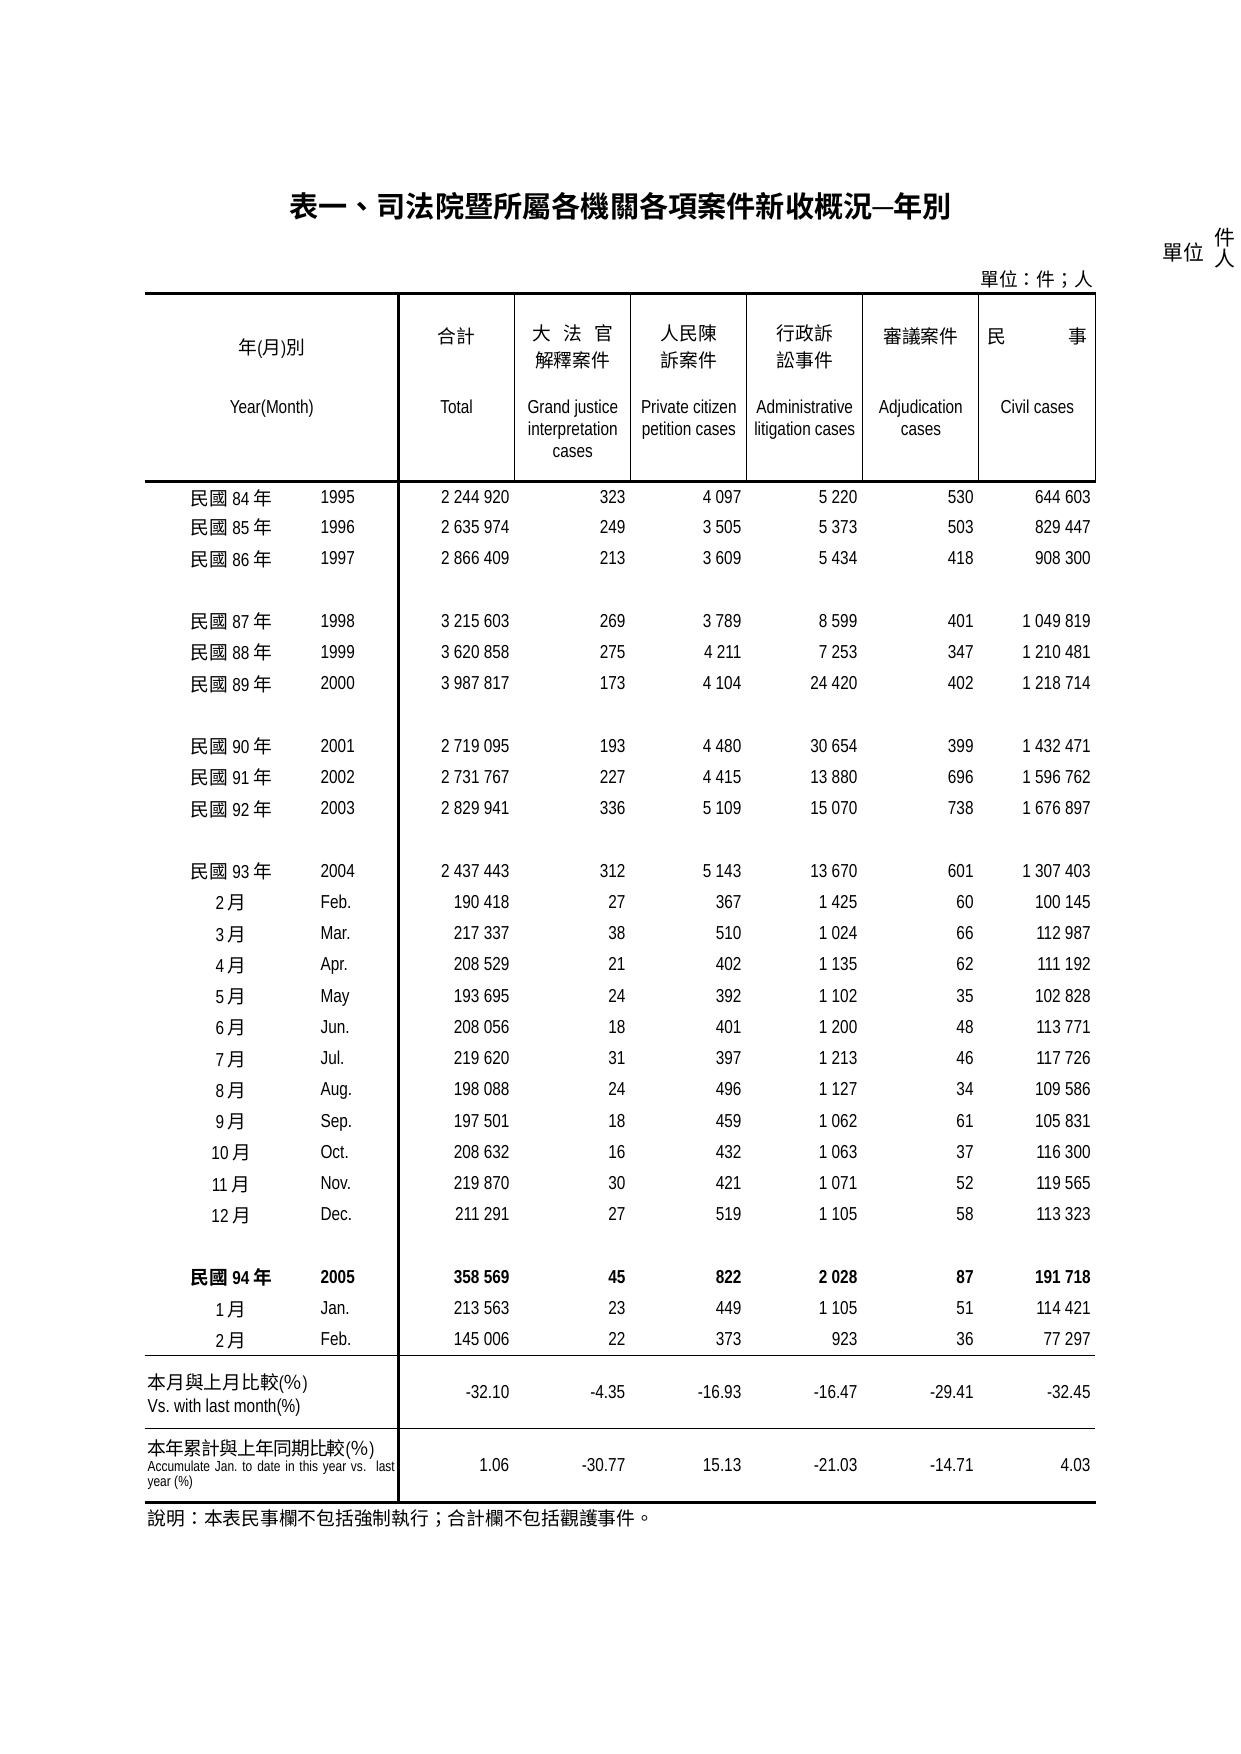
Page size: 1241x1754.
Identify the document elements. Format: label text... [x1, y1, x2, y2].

table_cell May [318, 980, 397, 1011]
table_cell 3 215 603 [400, 605, 514, 636]
table_cell 3月 [145, 917, 317, 948]
table_cell 503 [863, 511, 979, 542]
table_cell 61 [863, 1105, 979, 1136]
table_cell 38 [515, 917, 631, 948]
table_cell -32.10 [400, 1356, 514, 1428]
table_cell 190 418 [400, 886, 514, 917]
table_cell 2 437 443 [400, 855, 514, 886]
table_cell 1 127 [747, 1074, 863, 1105]
table_cell 1 135 [747, 949, 863, 980]
table_cell 87 [863, 1261, 979, 1292]
table_cell -32.45 [979, 1355, 1096, 1428]
table_cell [631, 824, 747, 855]
table_cell 3 609 [631, 542, 747, 573]
table_cell 4 415 [631, 761, 747, 792]
table_cell 392 [631, 980, 747, 1011]
table_cell 2 719 095 [400, 730, 514, 761]
table_cell 民國 87年 [145, 605, 317, 636]
table_cell 644 603 [979, 483, 1096, 511]
table_cell 1998 [318, 605, 397, 636]
table_cell 208 632 [400, 1136, 514, 1167]
table_cell 312 [515, 855, 631, 886]
table_cell 829 447 [979, 511, 1096, 542]
table_cell 193 695 [400, 980, 514, 1011]
table_cell 15 070 [747, 792, 863, 823]
table_cell 民國 84年 [145, 483, 317, 511]
table_cell 432 [631, 1136, 747, 1167]
table_cell [863, 1230, 979, 1261]
table_cell 1999 [318, 636, 397, 667]
table_cell 3 505 [631, 511, 747, 542]
table_cell 2004 [318, 855, 397, 886]
table_cell 8月 [145, 1074, 317, 1105]
table_cell 213 563 [400, 1292, 514, 1323]
table_cell 2 731 767 [400, 761, 514, 792]
table_cell 3 987 817 [400, 667, 514, 698]
table_cell 24 [515, 980, 631, 1011]
table_header 審議案件 [863, 295, 978, 396]
table_cell 109 586 [979, 1074, 1096, 1105]
table_cell [747, 699, 863, 730]
table_cell 449 [631, 1292, 747, 1323]
table_cell 5 373 [747, 511, 863, 542]
table_cell 2005 [318, 1261, 397, 1292]
table_cell 5 109 [631, 792, 747, 823]
table_header 人民陳 訴案件 [631, 295, 746, 396]
table_cell 民國 92年 [145, 792, 317, 823]
table_cell 4 480 [631, 730, 747, 761]
table_cell 本月與上月比較(％) Vs. with last month(%) [145, 1356, 397, 1428]
table_cell 1 213 [747, 1042, 863, 1073]
table_cell [979, 574, 1096, 605]
table_cell 116 300 [979, 1136, 1096, 1167]
table_cell Jan. [318, 1292, 397, 1323]
table_cell 4 211 [631, 636, 747, 667]
table_cell 421 [631, 1167, 747, 1198]
table_cell Feb. [318, 1324, 397, 1355]
table_cell [863, 574, 979, 605]
table_cell Adjudication cases [863, 396, 978, 480]
table_cell 6月 [145, 1011, 317, 1042]
table_cell 52 [863, 1167, 979, 1198]
table_cell 601 [863, 855, 979, 886]
table_cell -4.35 [515, 1356, 631, 1428]
table_cell 367 [631, 886, 747, 917]
table_cell 15.13 [631, 1429, 747, 1501]
table_cell 本年累計與上年同期比較(％) Accumulate Jan. to date in this year vs. last year (%) [145, 1429, 397, 1501]
table_cell 2月 [145, 886, 317, 917]
table_cell 1 307 403 [979, 855, 1096, 886]
table_cell 193 [515, 730, 631, 761]
table_cell -30.77 [515, 1429, 631, 1501]
table_cell 402 [631, 949, 747, 980]
table_cell 1 049 819 [979, 605, 1096, 636]
table_cell 民國 88年 [145, 636, 317, 667]
table_cell Jun. [318, 1011, 397, 1042]
table_cell 13 880 [747, 761, 863, 792]
table_cell 249 [515, 511, 631, 542]
text 表一、司法院暨所屬各機關各項案件新收概況─年別 [148, 183, 1092, 225]
table_cell 1 218 714 [979, 667, 1096, 698]
table_cell 5 434 [747, 542, 863, 573]
table_cell 民國 91年 [145, 761, 317, 792]
table_cell Total [400, 396, 514, 480]
table_cell 9月 [145, 1105, 317, 1136]
table_cell 24 [515, 1074, 631, 1105]
table_cell 1 676 897 [979, 792, 1096, 823]
table_cell 1 102 [747, 980, 863, 1011]
table_cell 1 105 [747, 1199, 863, 1230]
table_cell Apr. [318, 949, 397, 980]
table_cell 民國 86年 [145, 542, 317, 573]
table_cell 510 [631, 917, 747, 948]
table_cell 民國 94年 [145, 1261, 317, 1292]
table_cell 358 569 [400, 1261, 514, 1292]
table_cell 5 143 [631, 855, 747, 886]
table_cell [631, 574, 747, 605]
table_cell 336 [515, 792, 631, 823]
table_cell 77 297 [979, 1324, 1096, 1355]
text 單位： [1162, 237, 1212, 262]
table_cell 459 [631, 1105, 747, 1136]
table_cell 1997 [318, 542, 397, 573]
table_cell 1 062 [747, 1105, 863, 1136]
table_cell [515, 574, 631, 605]
table_cell [318, 574, 397, 605]
table_cell 923 [747, 1324, 863, 1355]
table_cell 2 635 974 [400, 511, 514, 542]
table_cell 112 987 [979, 917, 1096, 948]
table_cell Mar. [318, 917, 397, 948]
table_cell [145, 824, 317, 855]
table_cell 51 [863, 1292, 979, 1323]
table_header 年(月)別 [145, 295, 397, 396]
table_cell [145, 1230, 317, 1261]
table_cell 269 [515, 605, 631, 636]
table_cell -14.71 [863, 1429, 979, 1501]
table_cell Private citizen petition cases [631, 396, 746, 480]
table_cell 1月 [145, 1292, 317, 1323]
table_cell [145, 574, 317, 605]
table_cell 11月 [145, 1167, 317, 1198]
table_cell 4 104 [631, 667, 747, 698]
table_cell -21.03 [747, 1429, 863, 1501]
table_cell 民國 85年 [145, 511, 317, 542]
table_cell 24 420 [747, 667, 863, 698]
table_cell 27 [515, 886, 631, 917]
table_cell 2 244 920 [400, 483, 514, 511]
table_header 合計 [400, 295, 514, 396]
table_cell 2月 [145, 1324, 317, 1355]
table_cell 738 [863, 792, 979, 823]
table_cell 217 337 [400, 917, 514, 948]
table_cell 519 [631, 1199, 747, 1230]
table_cell 1.06 [400, 1429, 514, 1501]
table_header 大法官 解釋案件 [515, 295, 630, 396]
table_cell 21 [515, 949, 631, 980]
table_cell 30 654 [747, 730, 863, 761]
table_cell 213 [515, 542, 631, 573]
table_cell 198 088 [400, 1074, 514, 1105]
text 件人 [1212, 227, 1240, 270]
table_header 行政訴 訟事件 [747, 295, 862, 396]
table_cell 23 [515, 1292, 631, 1323]
table_cell 399 [863, 730, 979, 761]
table_cell 18 [515, 1105, 631, 1136]
table_cell 211 291 [400, 1199, 514, 1230]
table_cell 22 [515, 1324, 631, 1355]
table_cell 1 200 [747, 1011, 863, 1042]
table_cell Administrative litigation cases [747, 396, 862, 480]
table_cell 36 [863, 1324, 979, 1355]
table_cell 1 425 [747, 886, 863, 917]
table_cell 5月 [145, 980, 317, 1011]
table_cell -29.41 [863, 1356, 979, 1428]
table_cell 208 529 [400, 949, 514, 980]
table_cell [515, 824, 631, 855]
table_cell 347 [863, 636, 979, 667]
table_cell 58 [863, 1199, 979, 1230]
table_cell 2002 [318, 761, 397, 792]
table_cell [318, 1230, 397, 1261]
table_cell 4.03 [979, 1428, 1096, 1501]
table_cell 2 028 [747, 1261, 863, 1292]
table_cell [979, 699, 1096, 730]
table_cell [747, 824, 863, 855]
table_cell 2 866 409 [400, 542, 514, 573]
table_cell Jul. [318, 1042, 397, 1073]
table_cell 2000 [318, 667, 397, 698]
table_cell Dec. [318, 1199, 397, 1230]
table_cell 35 [863, 980, 979, 1011]
table_cell 4 097 [631, 483, 747, 511]
table_cell 227 [515, 761, 631, 792]
table_cell 8 599 [747, 605, 863, 636]
table_cell 1 596 762 [979, 761, 1096, 792]
table_cell 45 [515, 1261, 631, 1292]
table_cell 105 831 [979, 1105, 1096, 1136]
table_cell 908 300 [979, 542, 1096, 573]
table_cell 37 [863, 1136, 979, 1167]
table_cell 13 670 [747, 855, 863, 886]
table_cell 401 [863, 605, 979, 636]
table_cell [863, 699, 979, 730]
table_cell [515, 699, 631, 730]
table_cell 30 [515, 1167, 631, 1198]
table_cell Nov. [318, 1167, 397, 1198]
table_cell Aug. [318, 1074, 397, 1105]
table_cell 7 253 [747, 636, 863, 667]
table_cell Grand justice interpretation cases [515, 396, 630, 480]
table_cell [515, 1230, 631, 1261]
table_cell 401 [631, 1011, 747, 1042]
table_cell 5 220 [747, 483, 863, 511]
table_cell 696 [863, 761, 979, 792]
table_cell 530 [863, 483, 979, 511]
table_cell 402 [863, 667, 979, 698]
table_cell [400, 824, 514, 855]
table_cell 7月 [145, 1042, 317, 1073]
table_cell 1 105 [747, 1292, 863, 1323]
table_cell 1 071 [747, 1167, 863, 1198]
table_cell 4月 [145, 949, 317, 980]
table_cell [400, 1230, 514, 1261]
table_cell Civil cases [979, 396, 1095, 480]
table_cell 275 [515, 636, 631, 667]
table_cell 10月 [145, 1136, 317, 1167]
table_cell 民國 89年 [145, 667, 317, 698]
table_cell 31 [515, 1042, 631, 1073]
table_cell 66 [863, 917, 979, 948]
table_cell [631, 699, 747, 730]
table_cell 102 828 [979, 980, 1096, 1011]
table_cell 197 501 [400, 1105, 514, 1136]
table_cell [400, 574, 514, 605]
table_cell 1 024 [747, 917, 863, 948]
table_cell 12月 [145, 1199, 317, 1230]
table_cell 2 829 941 [400, 792, 514, 823]
table_cell [318, 824, 397, 855]
table_cell 111 192 [979, 949, 1096, 980]
table_cell 48 [863, 1011, 979, 1042]
table_cell 2001 [318, 730, 397, 761]
table_cell 27 [515, 1199, 631, 1230]
table_cell 16 [515, 1136, 631, 1167]
table_cell 62 [863, 949, 979, 980]
table_cell 18 [515, 1011, 631, 1042]
table_cell 60 [863, 886, 979, 917]
table_cell [979, 824, 1096, 855]
table_cell 822 [631, 1261, 747, 1292]
table_cell 208 056 [400, 1011, 514, 1042]
table_cell 1 063 [747, 1136, 863, 1167]
table_cell -16.47 [747, 1356, 863, 1428]
table_cell 2003 [318, 792, 397, 823]
table_cell 100 145 [979, 886, 1096, 917]
table_cell 418 [863, 542, 979, 573]
table_cell Year(Month) [145, 396, 397, 480]
table_cell [747, 1230, 863, 1261]
table_cell Oct. [318, 1136, 397, 1167]
table_cell 1 432 471 [979, 730, 1096, 761]
table_cell [747, 574, 863, 605]
table_cell -16.93 [631, 1356, 747, 1428]
table_cell 219 870 [400, 1167, 514, 1198]
table_cell [979, 1230, 1096, 1261]
table_cell 397 [631, 1042, 747, 1073]
table_cell 496 [631, 1074, 747, 1105]
table_cell 145 006 [400, 1324, 514, 1355]
table_cell 173 [515, 667, 631, 698]
table_cell 46 [863, 1042, 979, 1073]
table_cell 219 620 [400, 1042, 514, 1073]
table_cell Sep. [318, 1105, 397, 1136]
table_cell 1 210 481 [979, 636, 1096, 667]
table_cell 117 726 [979, 1042, 1096, 1073]
table_cell 113 323 [979, 1199, 1096, 1230]
table_cell [145, 699, 317, 730]
table_cell [318, 699, 397, 730]
table_cell 323 [515, 483, 631, 511]
table_cell [400, 699, 514, 730]
table_cell 3 620 858 [400, 636, 514, 667]
table_cell 119 565 [979, 1167, 1096, 1198]
table_cell 114 421 [979, 1292, 1096, 1323]
table_cell 1995 [318, 483, 397, 511]
table_cell 民國 90年 [145, 730, 317, 761]
table_cell 191 718 [979, 1261, 1096, 1292]
table_cell 373 [631, 1324, 747, 1355]
table_cell 34 [863, 1074, 979, 1105]
table_header 民事 [979, 295, 1095, 396]
text 單位：件；人 [148, 265, 1092, 292]
table_cell [863, 824, 979, 855]
table_cell 1996 [318, 511, 397, 542]
table_cell Feb. [318, 886, 397, 917]
table_cell 113 771 [979, 1011, 1096, 1042]
text 說明：本表民事欄不包括強制執行；合計欄不包括觀護事件。 [148, 1504, 1092, 1531]
table_cell 3 789 [631, 605, 747, 636]
table_cell 民國 93年 [145, 855, 317, 886]
table_cell [631, 1230, 747, 1261]
